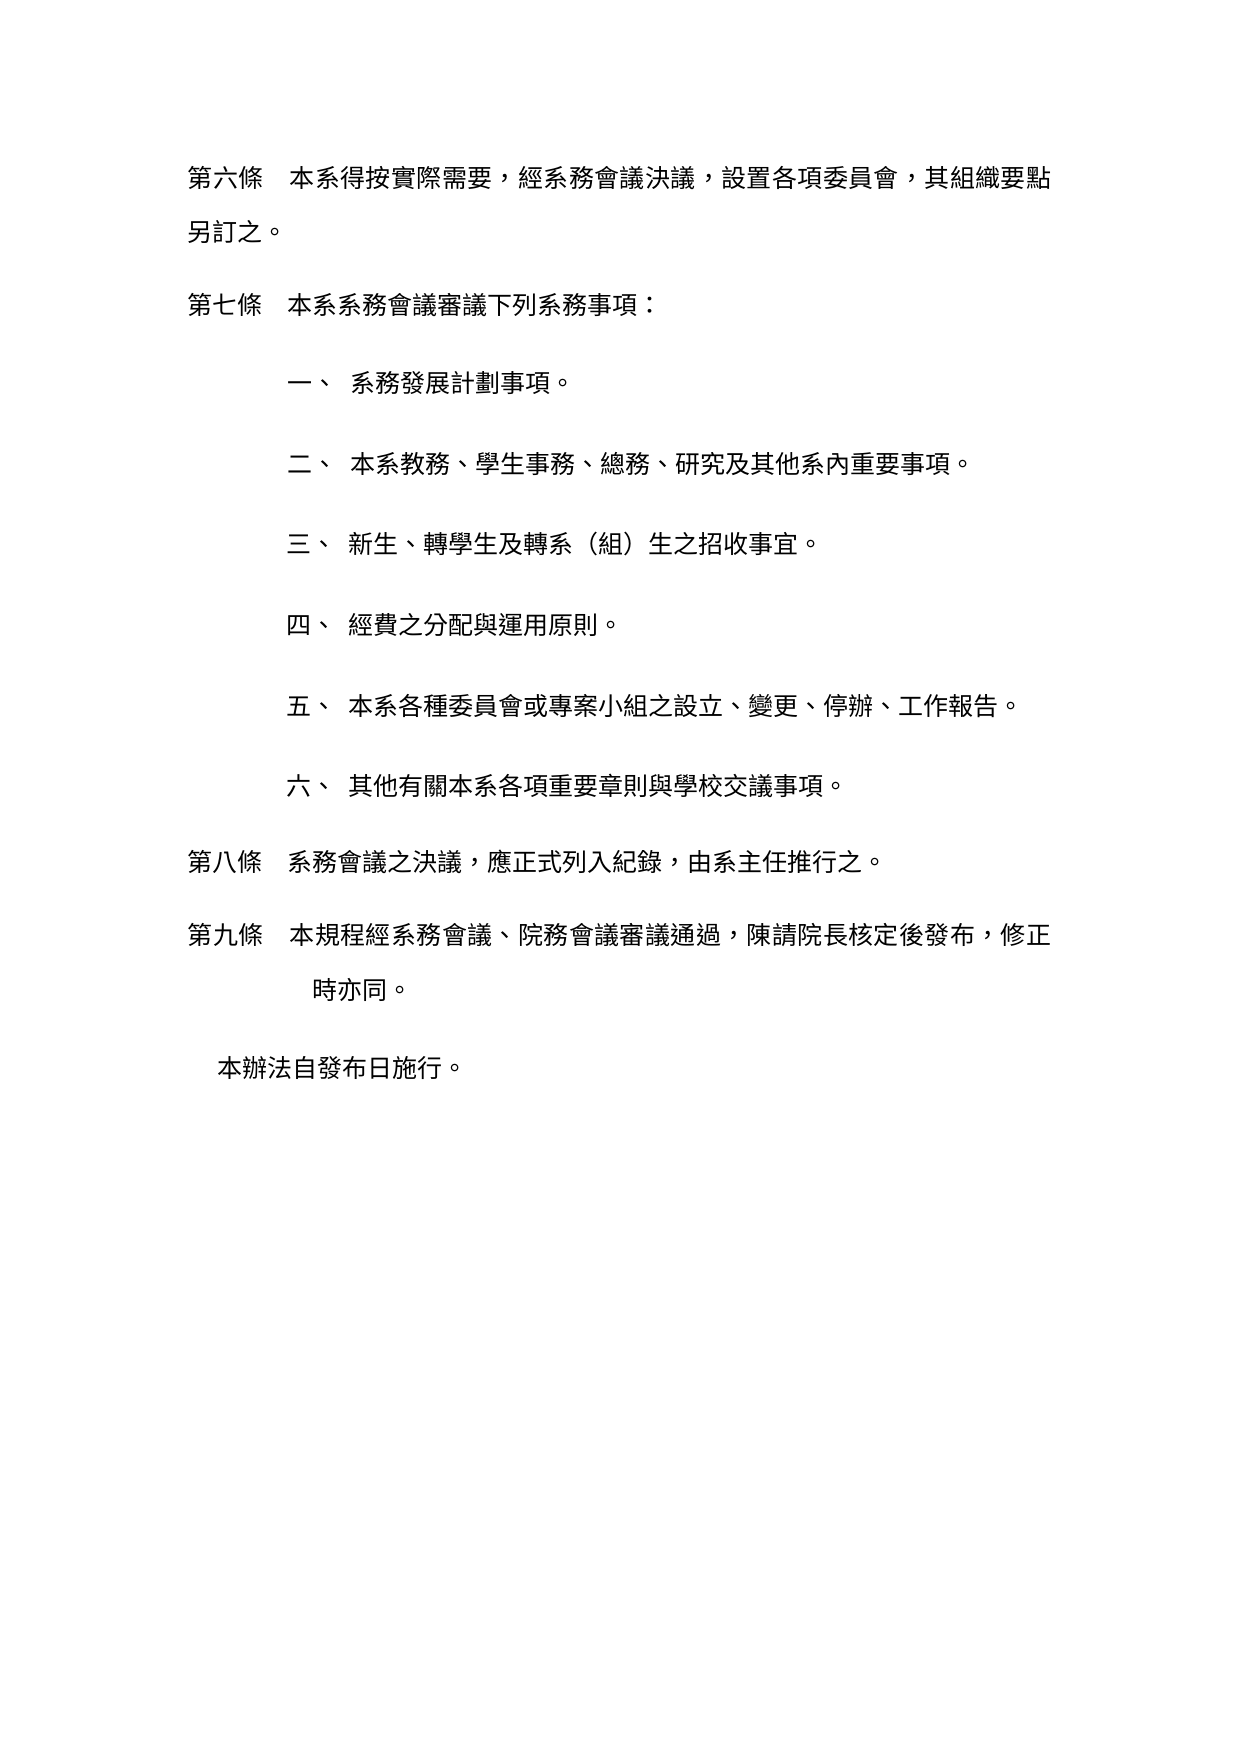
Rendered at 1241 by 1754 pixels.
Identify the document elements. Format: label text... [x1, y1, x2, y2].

text 二、 本系教務、學生事務、總務、研究及其他系內重要事項。 [275, 421, 1053, 483]
text 第八條 系務會議之決議，應正式列入紀錄，由系主任推行之。 [187, 843, 1053, 879]
text 第六條 本系得按實際需要，經系務會議決議，設置各項委員會，其組織要點另訂之。 [187, 158, 1053, 249]
text 第九條 本規程經系務會議、院務會議審議通過，陳請院長核定後發布，修正時亦同。 [187, 916, 1053, 1006]
text 一、 系務發展計劃事項。 [275, 340, 1053, 403]
text 四、 經費之分配與運用原則。 [273, 582, 1053, 644]
text 六、 其他有關本系各項重要章則與學校交議事項。 [273, 743, 1053, 806]
text 五、 本系各種委員會或專案小組之設立、變更、停辦、工作報告。 [273, 663, 1053, 725]
text 本辦法自發布日施行。 [187, 1024, 1053, 1087]
text 第七條 本系系務會議審議下列系務事項： [187, 286, 1053, 322]
text 三、 新生、轉學生及轉系（組）生之招收事宜。 [273, 501, 1053, 564]
